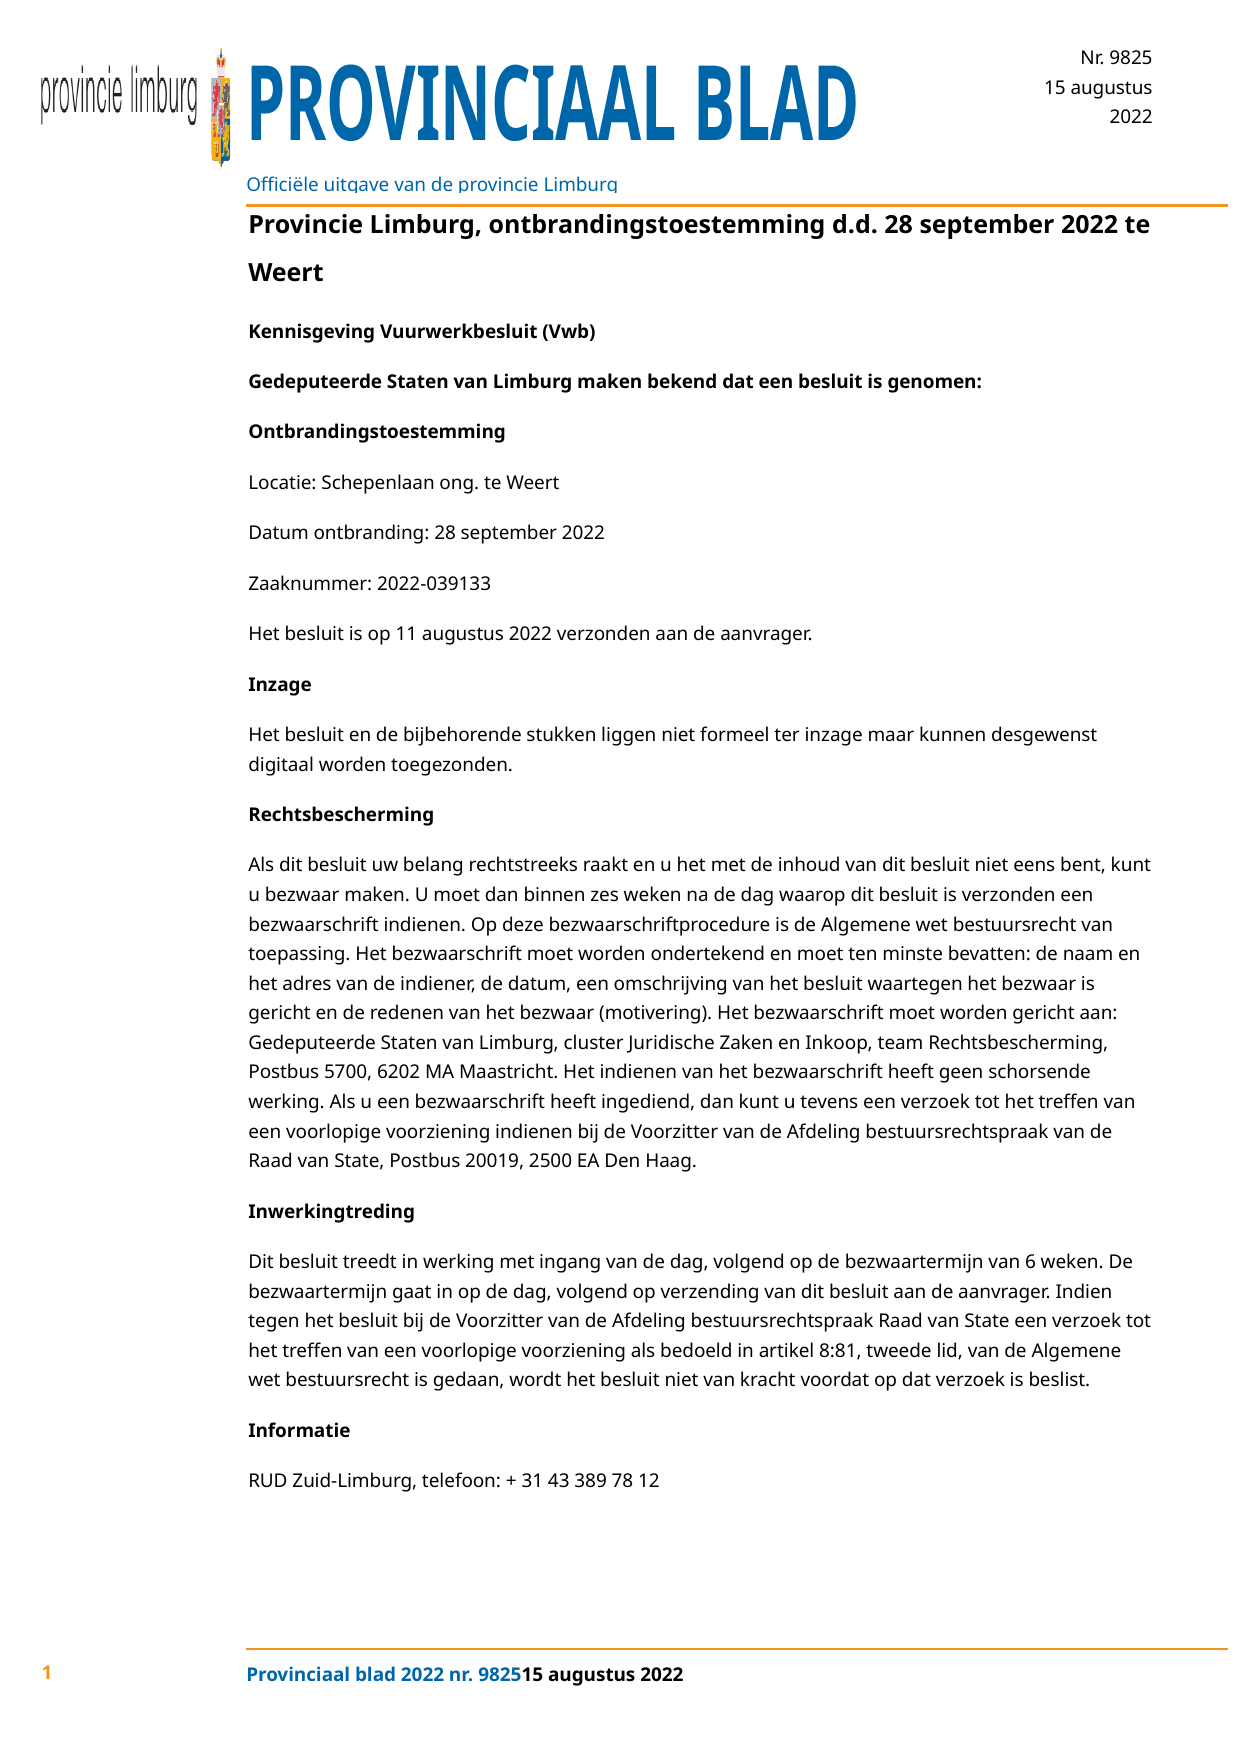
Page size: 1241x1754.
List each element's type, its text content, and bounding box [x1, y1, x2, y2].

text Inwerkingtreding [248, 1198, 1152, 1224]
text Kennisgeving Vuurwerkbesluit (Vwb) [248, 318, 1152, 344]
text Zaaknummer: 2022-039133 [248, 570, 1152, 596]
text Locatie: Schepenlaan ong. te Weert [248, 469, 1152, 495]
picture [41, 47, 231, 172]
text Dit besluit treedt in werking met ingang van de dag, volgend op de bezwaartermijn van 6 weken. De bezwaartermijn gaat in op de dag, volgend op verzending van dit besluit aan de aanvrager. Indien tegen het besluit bij de Voorzitter van de Afdeling bestuursrechtspraak Raad van State een verzoek tot het treffen van een voorlopige voorziening als bedoeld in artikel 8:81, tweede lid, van de Algemene wet bestuursrecht is gedaan, wordt het besluit niet van kracht voordat op dat verzoek is beslist. [248, 1248, 1152, 1392]
text Inzage [248, 671, 1152, 697]
text Het besluit is op 11 augustus 2022 verzonden aan de aanvrager. [248, 620, 1152, 646]
text Rechtsbescherming [248, 801, 1152, 827]
text Provincie Limburg, ontbrandingstoestemming d.d. 28 september 2022 te Weert [248, 207, 1152, 288]
text RUD Zuid-Limburg, telefoon: + 31 43 389 78 12 [248, 1467, 1152, 1493]
text Ontbrandingstoestemming [248, 419, 1152, 444]
text Gedeputeerde Staten van Limburg maken bekend dat een besluit is genomen: [248, 368, 1152, 394]
text Het besluit en de bijbehorende stukken liggen niet formeel ter inzage maar kunnen desgewenst digitaal worden toegezonden. [248, 721, 1152, 777]
text Als dit besluit uw belang rechtstreeks raakt en u het met de inhoud van dit besluit niet eens bent, kunt u bezwaar maken. U moet dan binnen zes weken na de dag waarop dit besluit is verzonden een bezwaarschrift indienen. Op deze bezwaarschriftprocedure is de Algemene wet bestuursrecht van toepassing. Het bezwaarschrift moet worden ondertekend en moet ten minste bevatten: de naam en het adres van de indiener, de datum, een omschrijving van het besluit waartegen het bezwaar is gericht en de redenen van het bezwaar (motivering). Het bezwaarschrift moet worden gericht aan: Gedeputeerde Staten van Limburg, cluster Juridische Zaken en Inkoop, team Rechtsbescherming, Postbus 5700, 6202 MA Maastricht. Het indienen van het bezwaarschrift heeft geen schorsende werking. Als u een bezwaarschrift heeft ingediend, dan kunt u tevens een verzoek tot het treffen van een voorlopige voorziening indienen bij de Voorzitter van de Afdeling bestuursrechtspraak van de Raad van State, Postbus 20019, 2500 EA Den Haag. [248, 852, 1152, 1173]
text Datum ontbranding: 28 september 2022 [248, 519, 1152, 545]
text Informatie [248, 1417, 1152, 1443]
